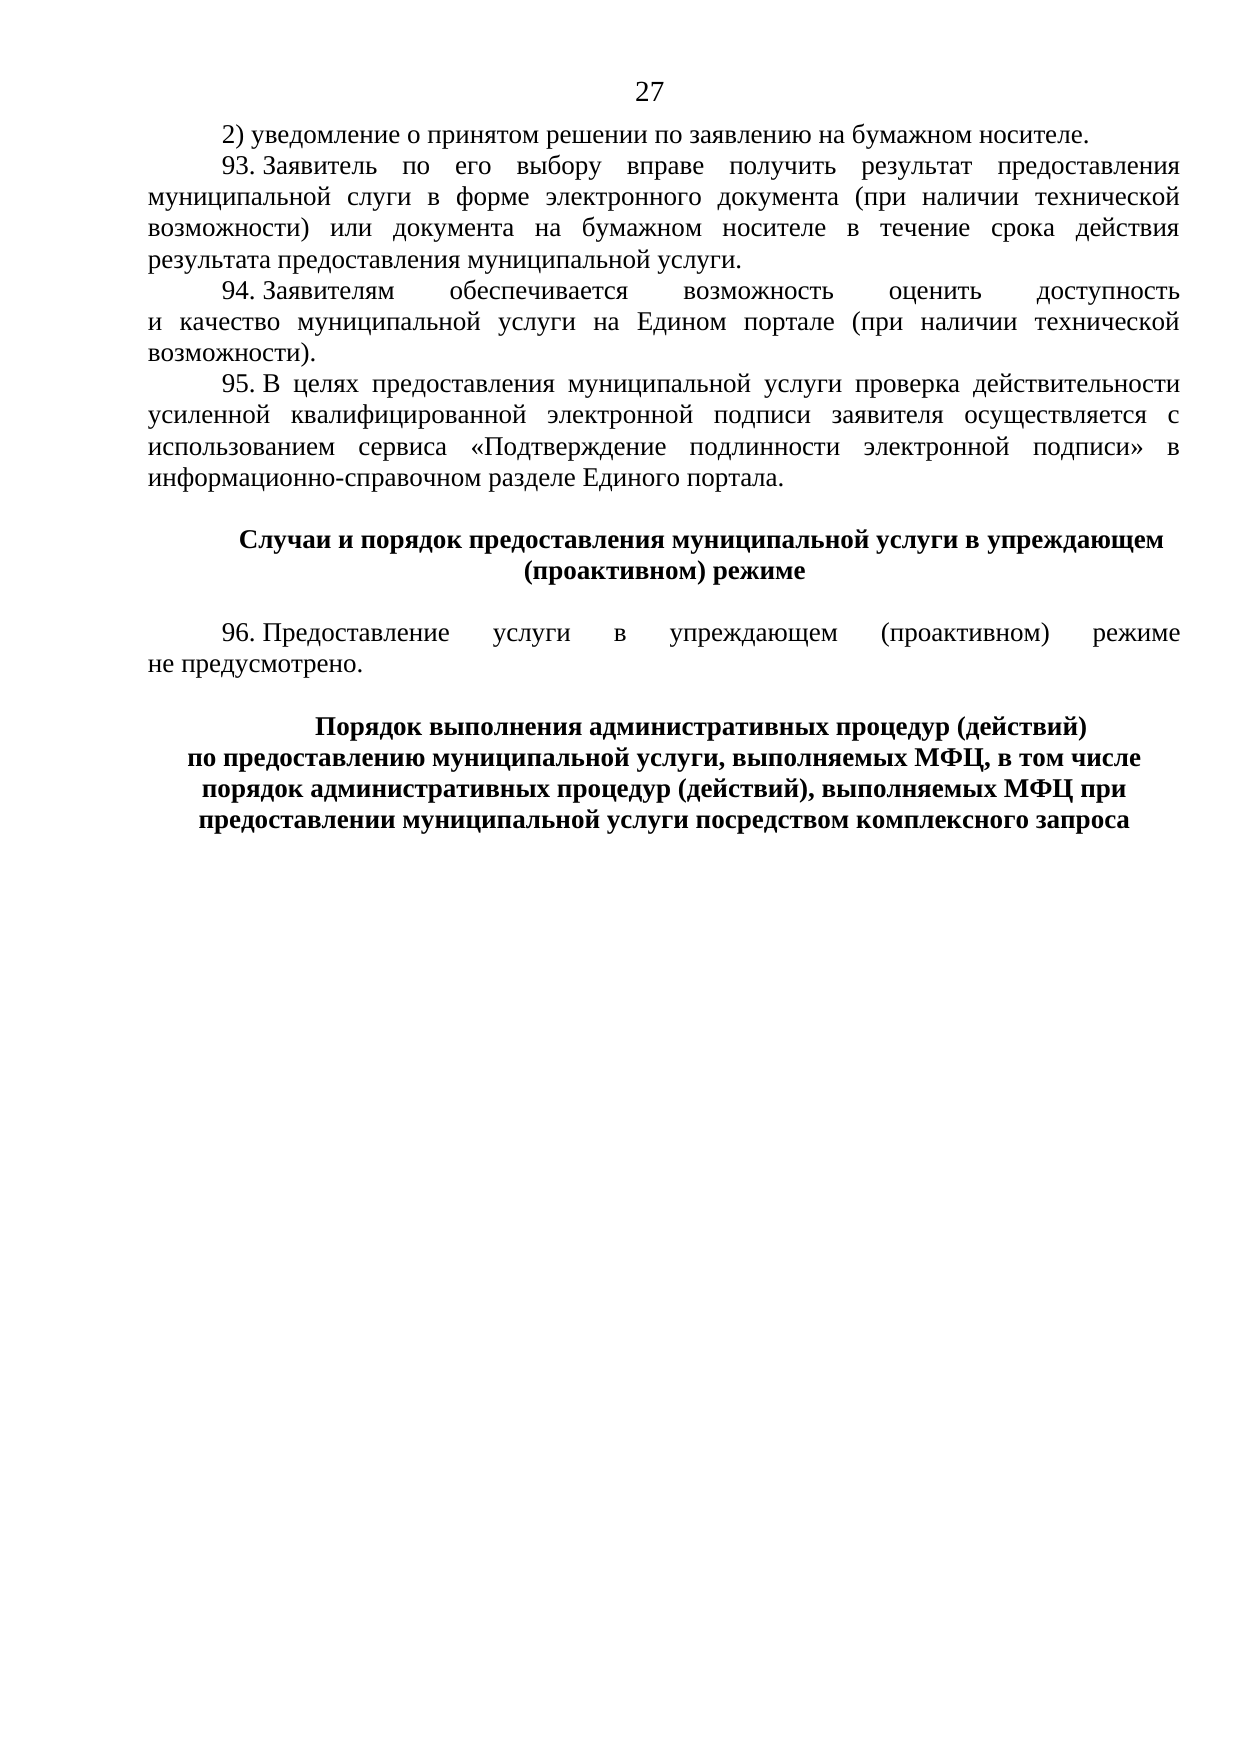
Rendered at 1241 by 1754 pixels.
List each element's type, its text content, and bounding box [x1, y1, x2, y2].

text Случаи и порядок предоставления муниципальной услуги в упреждающем (проактивном) режиме [148, 523, 1181, 585]
text 94. Заявителям обеспечивается возможность оценить доступность и качество муниципальной услуги на Едином портале (при наличии технической возможности). [148, 274, 1181, 367]
text 2) уведомление о принятом решении по заявлению на бумажном носителе. [148, 118, 1181, 149]
text Порядок выполнения административных процедур (действий) по предоставлению муниципальной услуги, выполняемых МФЦ, в том числе порядок административных процедур (действий), выполняемых МФЦ при предоставлении муниципальной услуги посредством комплексного запроса [148, 710, 1181, 834]
text 95. В целях предоставления муниципальной услуги проверка действительности усиленной квалифицированной электронной подписи заявителя осуществляется с использованием сервиса «Подтверждение подлинности электронной подписи» в информационно-справочном разделе Единого портала. [148, 367, 1181, 492]
text 93. Заявитель по его выбору вправе получить результат предоставления муниципальной слуги в форме электронного документа (при наличии технической возможности) или документа на бумажном носителе в течение срока действия результата предоставления муниципальной услуги. [148, 149, 1181, 274]
text 96. Предоставление услуги в упреждающем (проактивном) режиме не предусмотрено. [148, 616, 1181, 679]
